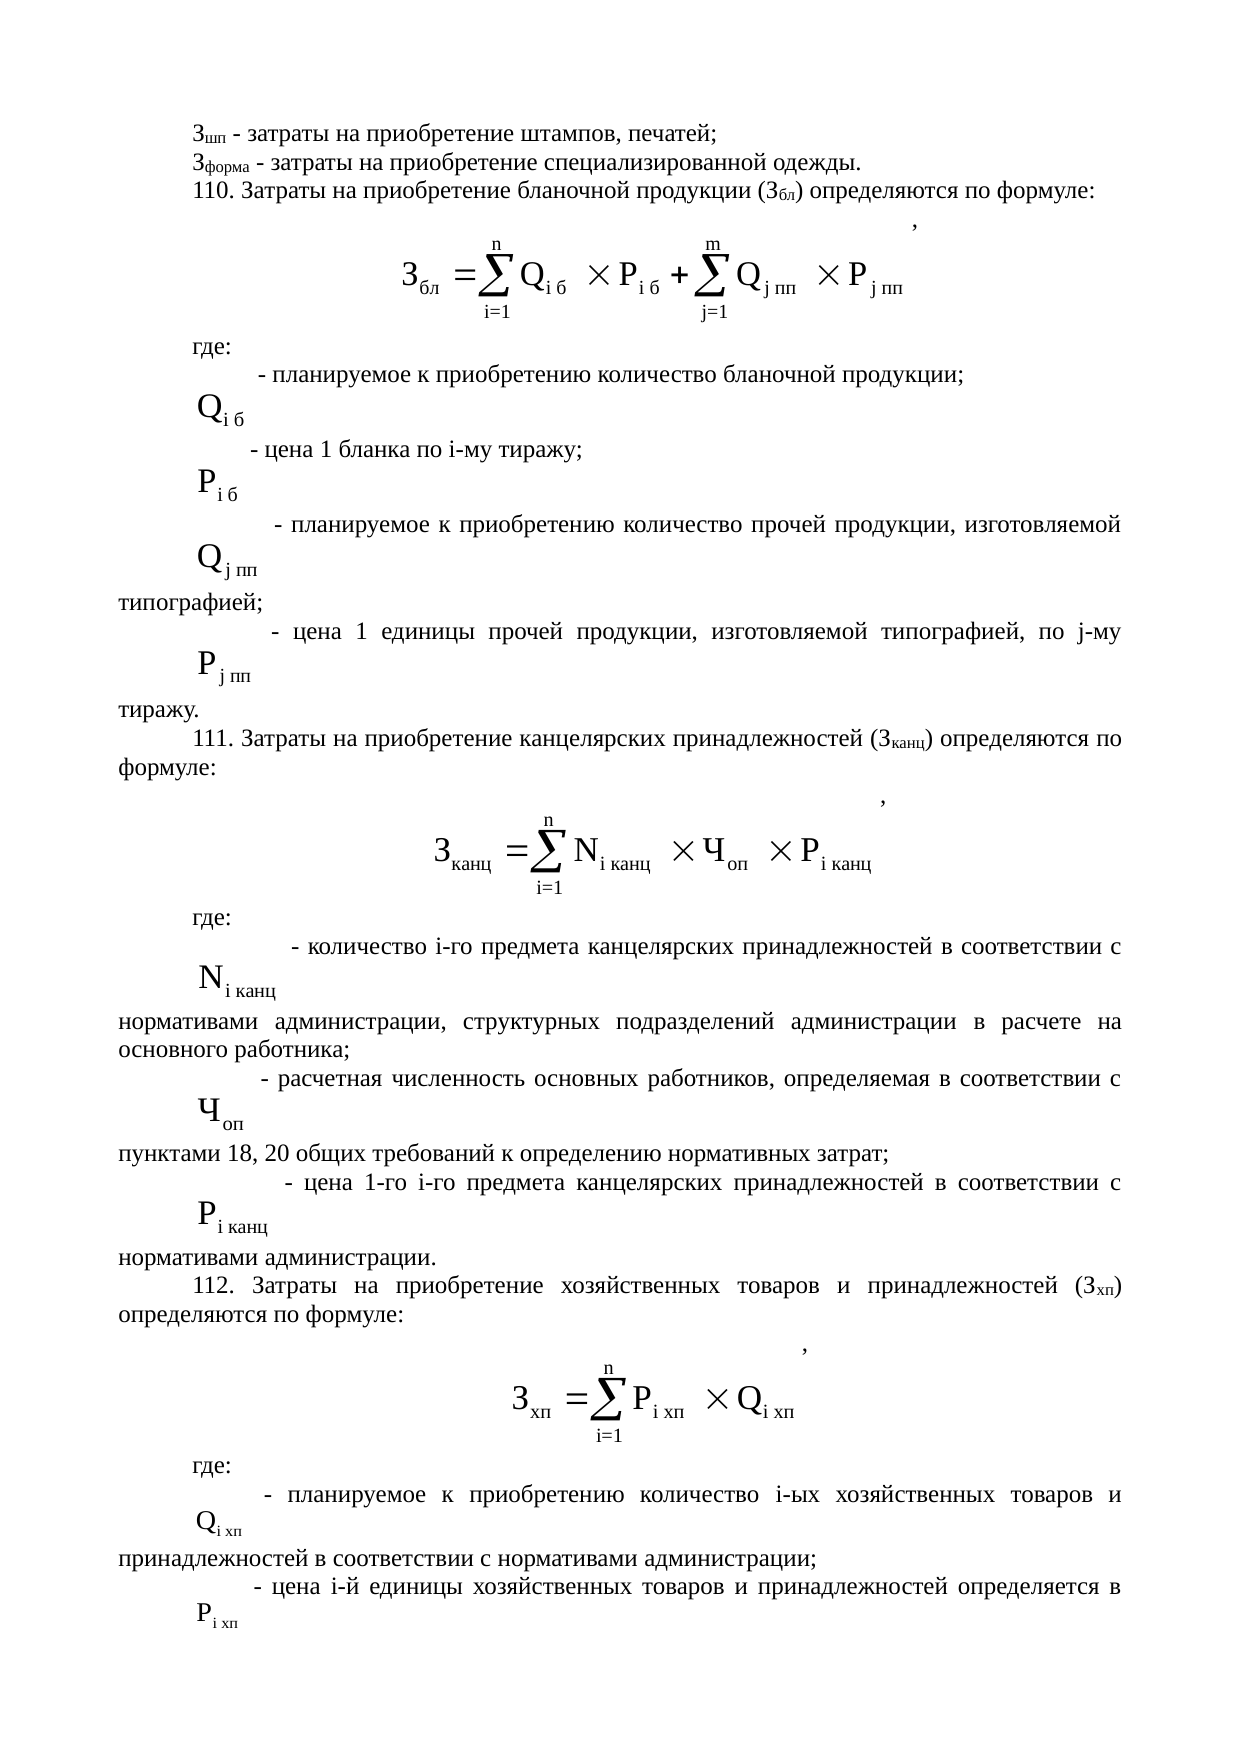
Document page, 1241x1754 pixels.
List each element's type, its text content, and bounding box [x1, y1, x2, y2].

text - цена 1 бланка по i-му тиражу; [118, 434, 1122, 509]
text , [118, 204, 1122, 331]
text - цена 1 единицы прочей продукции, изготовляемой типографией, по j-му тиражу. [118, 616, 1122, 723]
text - цена 1-го i-го предмета канцелярских принадлежностей в соответствии с нормативами администрации. [118, 1167, 1122, 1271]
text - планируемое к приобретению количество i-ых хозяйственных товаров и принадлежностей в соответствии с нормативами администрации; [118, 1479, 1122, 1571]
text Зшп - затраты на приобретение штампов, печатей; [118, 118, 1122, 147]
text , [118, 1328, 1122, 1450]
text 112. Затраты на приобретение хозяйственных товаров и принадлежностей (Зхп) определяются по формуле: [118, 1271, 1122, 1328]
text Зформа - затраты на приобретение специализированной одежды. [118, 147, 1122, 176]
text , [118, 780, 1122, 902]
text - расчетная численность основных работников, определяемая в соответствии с пунктами 18, 20 общих требований к определению нормативных затрат; [118, 1063, 1122, 1167]
text - цена i-й единицы хозяйственных товаров и принадлежностей определяется в соответствии с нормативами администрации. [118, 1571, 1122, 1635]
text - планируемое к приобретению количество прочей продукции, изготовляемой типографией; [118, 509, 1122, 616]
text - количество i-го предмета канцелярских принадлежностей в соответствии с нормативами администрации, структурных подразделений администрации в расчете на основного работника; [118, 931, 1122, 1063]
text 110. Затраты на приобретение бланочной продукции (Збл) определяются по формуле: [118, 176, 1122, 204]
text - планируемое к приобретению количество бланочной продукции; [118, 359, 1122, 434]
text 111. Затраты на приобретение канцелярских принадлежностей (Зканц) определяются по формуле: [118, 723, 1122, 780]
text где: [118, 1450, 1122, 1479]
text где: [118, 902, 1122, 931]
text где: [118, 331, 1122, 359]
